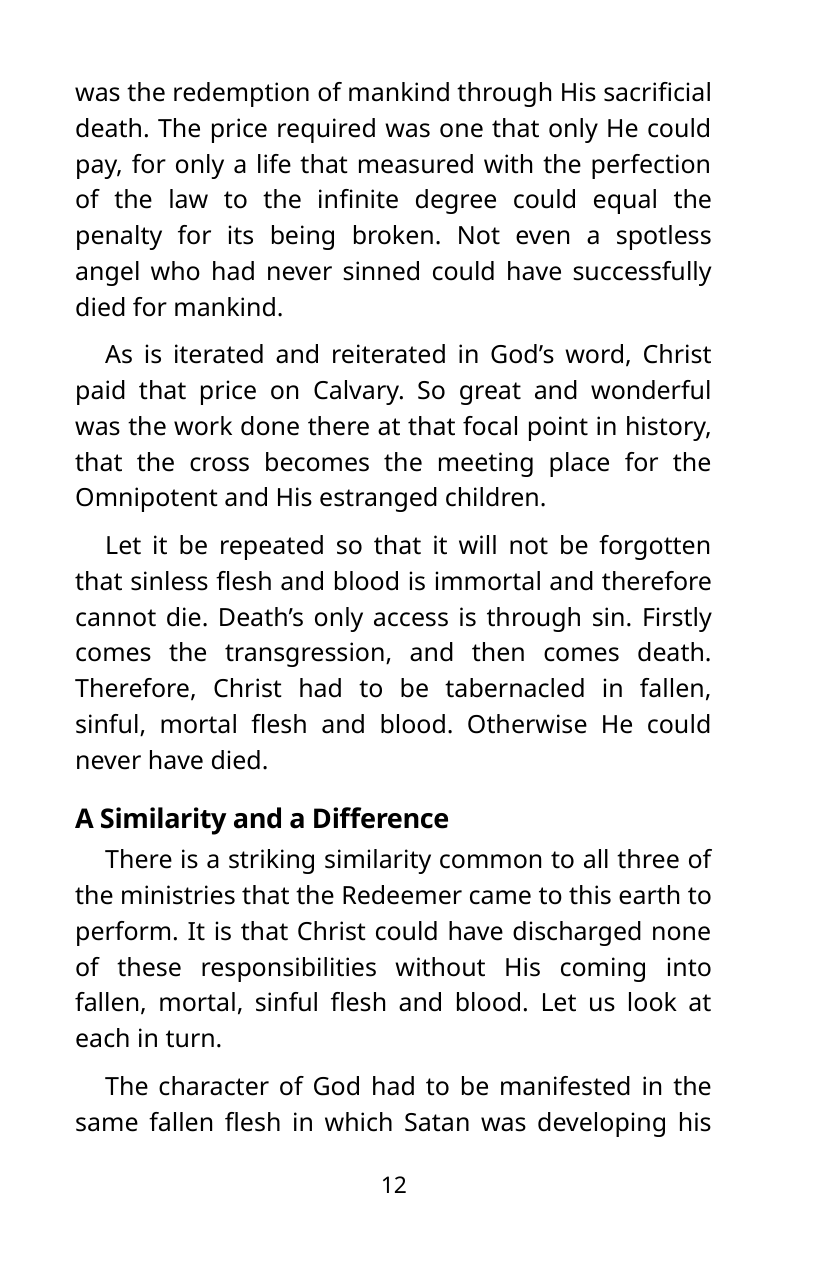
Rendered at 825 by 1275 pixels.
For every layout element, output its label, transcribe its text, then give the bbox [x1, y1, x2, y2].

text Let it be repeated so that it will not be forgotten that sinless flesh and blood is immortal and therefore cannot die. Death’s only access is through sin. Firstly comes the transgression, and then comes death. Therefore, Christ had to be tabernacled in fallen, sinful, mortal flesh and blood. Otherwise He could never have died. [75, 528, 712, 776]
text As is iterated and reiterated in God’s word, Christ paid that price on Calvary. So great and wonderful was the work done there at that focal point in history, that the cross becomes the meeting place for the Omnipotent and His estranged children. [75, 337, 712, 514]
text There is a striking similarity common to all three of the ministries that the Redeemer came to this earth to perform. It is that Christ could have discharged none of these responsibilities without His coming into fallen, mortal, sinful flesh and blood. Let us look at each in turn. [75, 842, 712, 1055]
text The character of God had to be manifested in the same fallen flesh in which Satan was developing his [75, 1068, 712, 1138]
subtitle A Similarity and a Difference [75, 799, 712, 836]
text was the redemption of mankind through His sacrificial death. The price required was one that only He could pay, for only a life that measured with the perfection of the law to the infinite degree could equal the penalty for its being broken. Not even a spotless angel who had never sinned could have successfully died for mankind. [75, 75, 712, 323]
